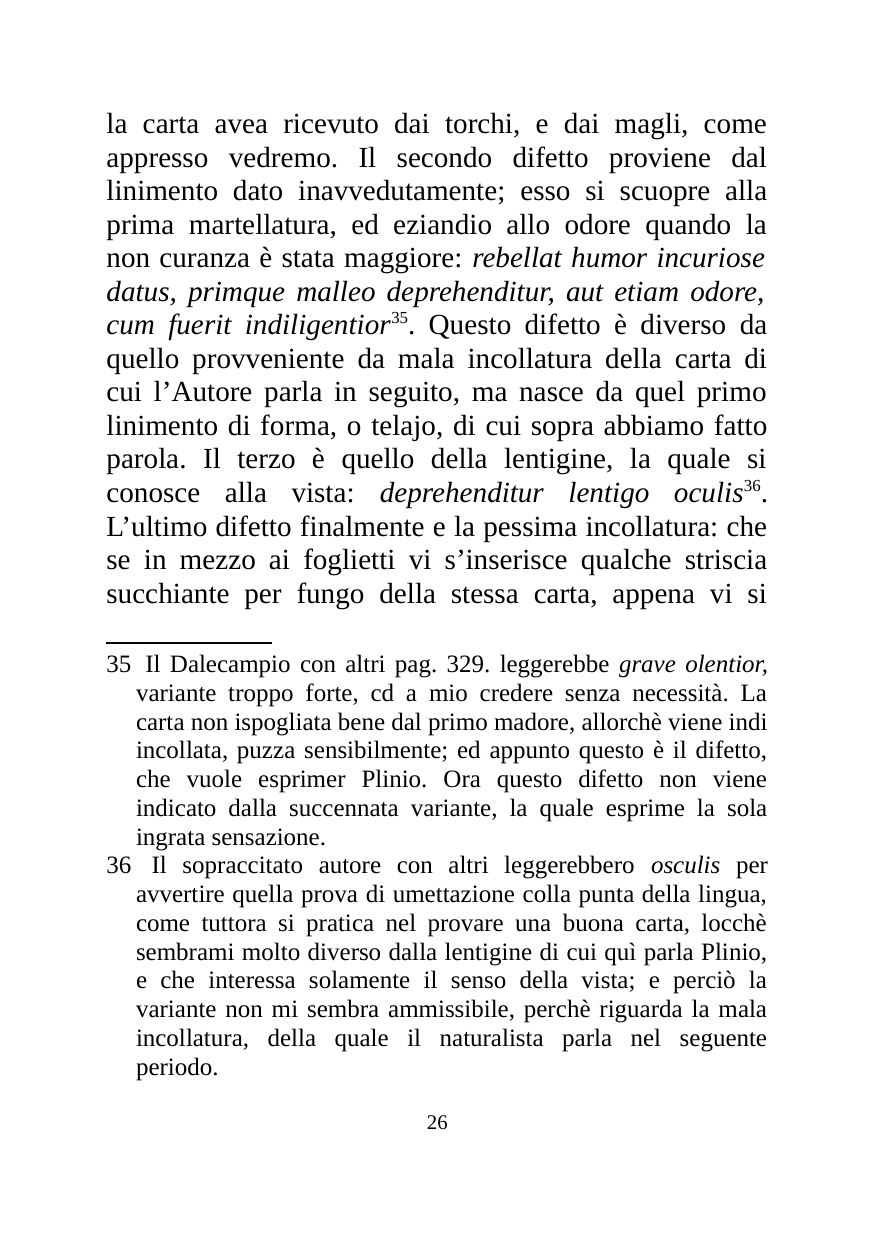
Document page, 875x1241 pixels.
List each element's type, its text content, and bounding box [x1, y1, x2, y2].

text Il sopraccitato autore con altri leggerebbero osculis per avvertire quella prova di umettazione colla punta della lingua, come tuttora si pratica nel provare una buona carta, locchè sembrami molto diverso dalla lentigine di cui quì parla Plinio, e che interessa solamente il senso della vista; e perciò la variante non mi sembra ammissibile, perchè riguarda la mala incollatura, della quale il naturalista parla nel seguente periodo. [106, 850, 768, 1080]
text la carta avea ricevuto dai torchi, e dai magli, come appresso vedremo. Il secondo difetto proviene dal linimento dato inavvedutamente; esso si scuopre alla prima martellatura, ed eziandio allo odore quando la non curanza è stata maggiore: rebellat humor incuriose datus, primque malleo deprehenditur, aut etiam odore, cum fuerit indiligentior. Questo difetto è diverso da quello provveniente da mala incollatura della carta di cui l’Autore parla in seguito, ma nasce da quel primo linimento di forma, o telajo, di cui sopra abbiamo fatto parola. Il terzo è quello della lentigine, la quale si conosce alla vista: deprehenditur lentigo oculis. L’ultimo difetto finalmente e la pessima incollatura: che se in mezzo ai foglietti vi s’inserisce qualche striscia succhiante per fungo della stessa carta, appena vi si [106, 106, 768, 609]
text Il Dalecampio con altri pag. 329. leggerebbe grave olentior, variante troppo forte, cd a mio credere senza necessità. La carta non ispogliata bene dal primo madore, allorchè viene indi incollata, puzza sensibilmente; ed appunto questo è il difetto, che vuole esprimer Plinio. Ora questo difetto non viene indicato dalla succennata variante, la quale esprime la sola ingrata sensazione. [106, 649, 768, 850]
